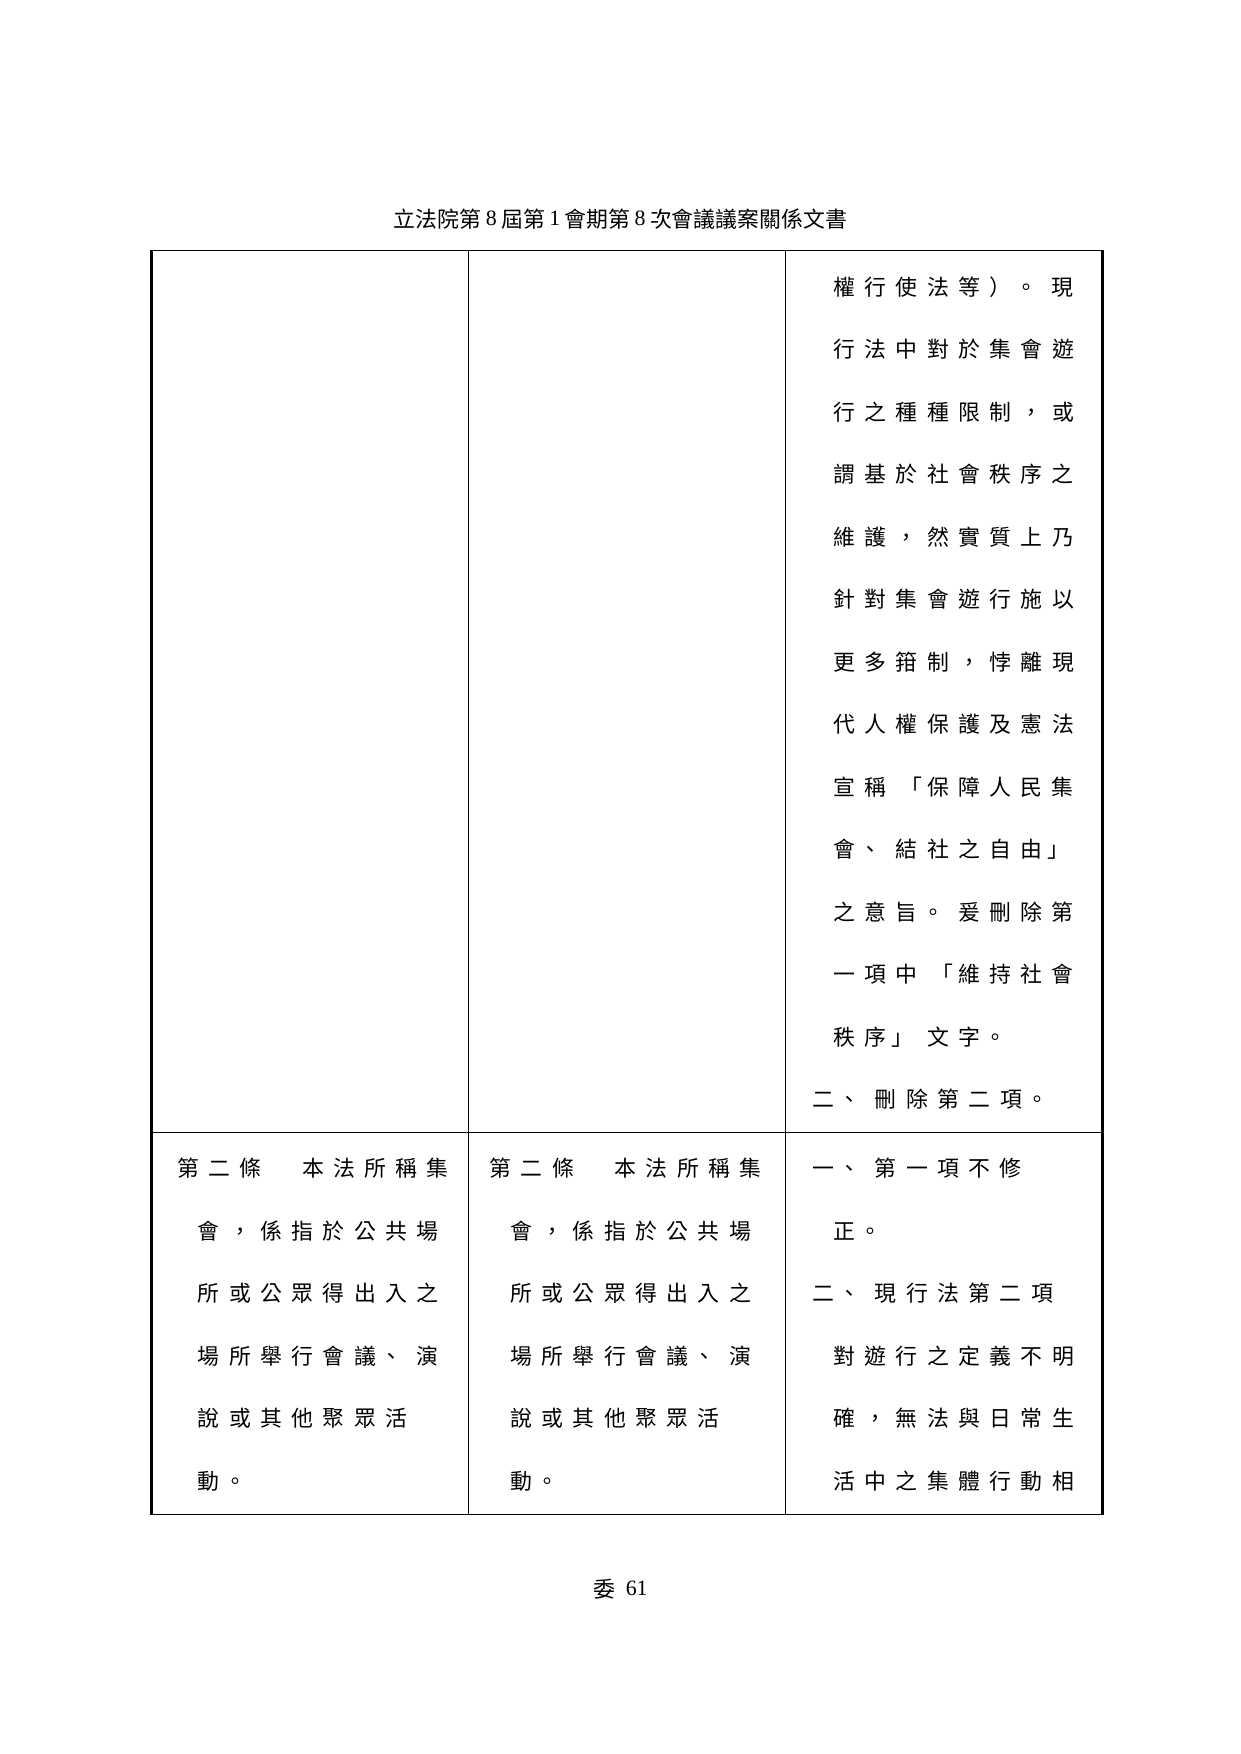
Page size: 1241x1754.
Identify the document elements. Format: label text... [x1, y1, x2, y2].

table_cell [153, 251, 468, 1132]
table_cell 第二條 本法所稱集會，係指於公共場所或公眾得出入之場所舉行會議、演說或其他聚眾活動。 [153, 1133, 468, 1514]
table_cell 第二條 本法所稱集會，係指於公共場所或公眾得出入之場所舉行會議、演說或其他聚眾活動。 [469, 1133, 785, 1514]
table_cell 一、第一項不修正。 二、現行法第二項對遊行之定義不明確，無法與日常生活中之集體行動相 [786, 1133, 1101, 1514]
table_cell 權行使法等）。現行法中對於集會遊行之種種限制，或謂基於社會秩序之維護，然實質上乃針對集會遊行施以更多箝制，悖離現代人權保護及憲法宣稱「保障人民集會、結社之自由」之意旨。爰刪除第一項中「維持社會秩序」文字。 二、刪除第二項。 [786, 251, 1101, 1132]
table_cell [469, 251, 785, 1132]
